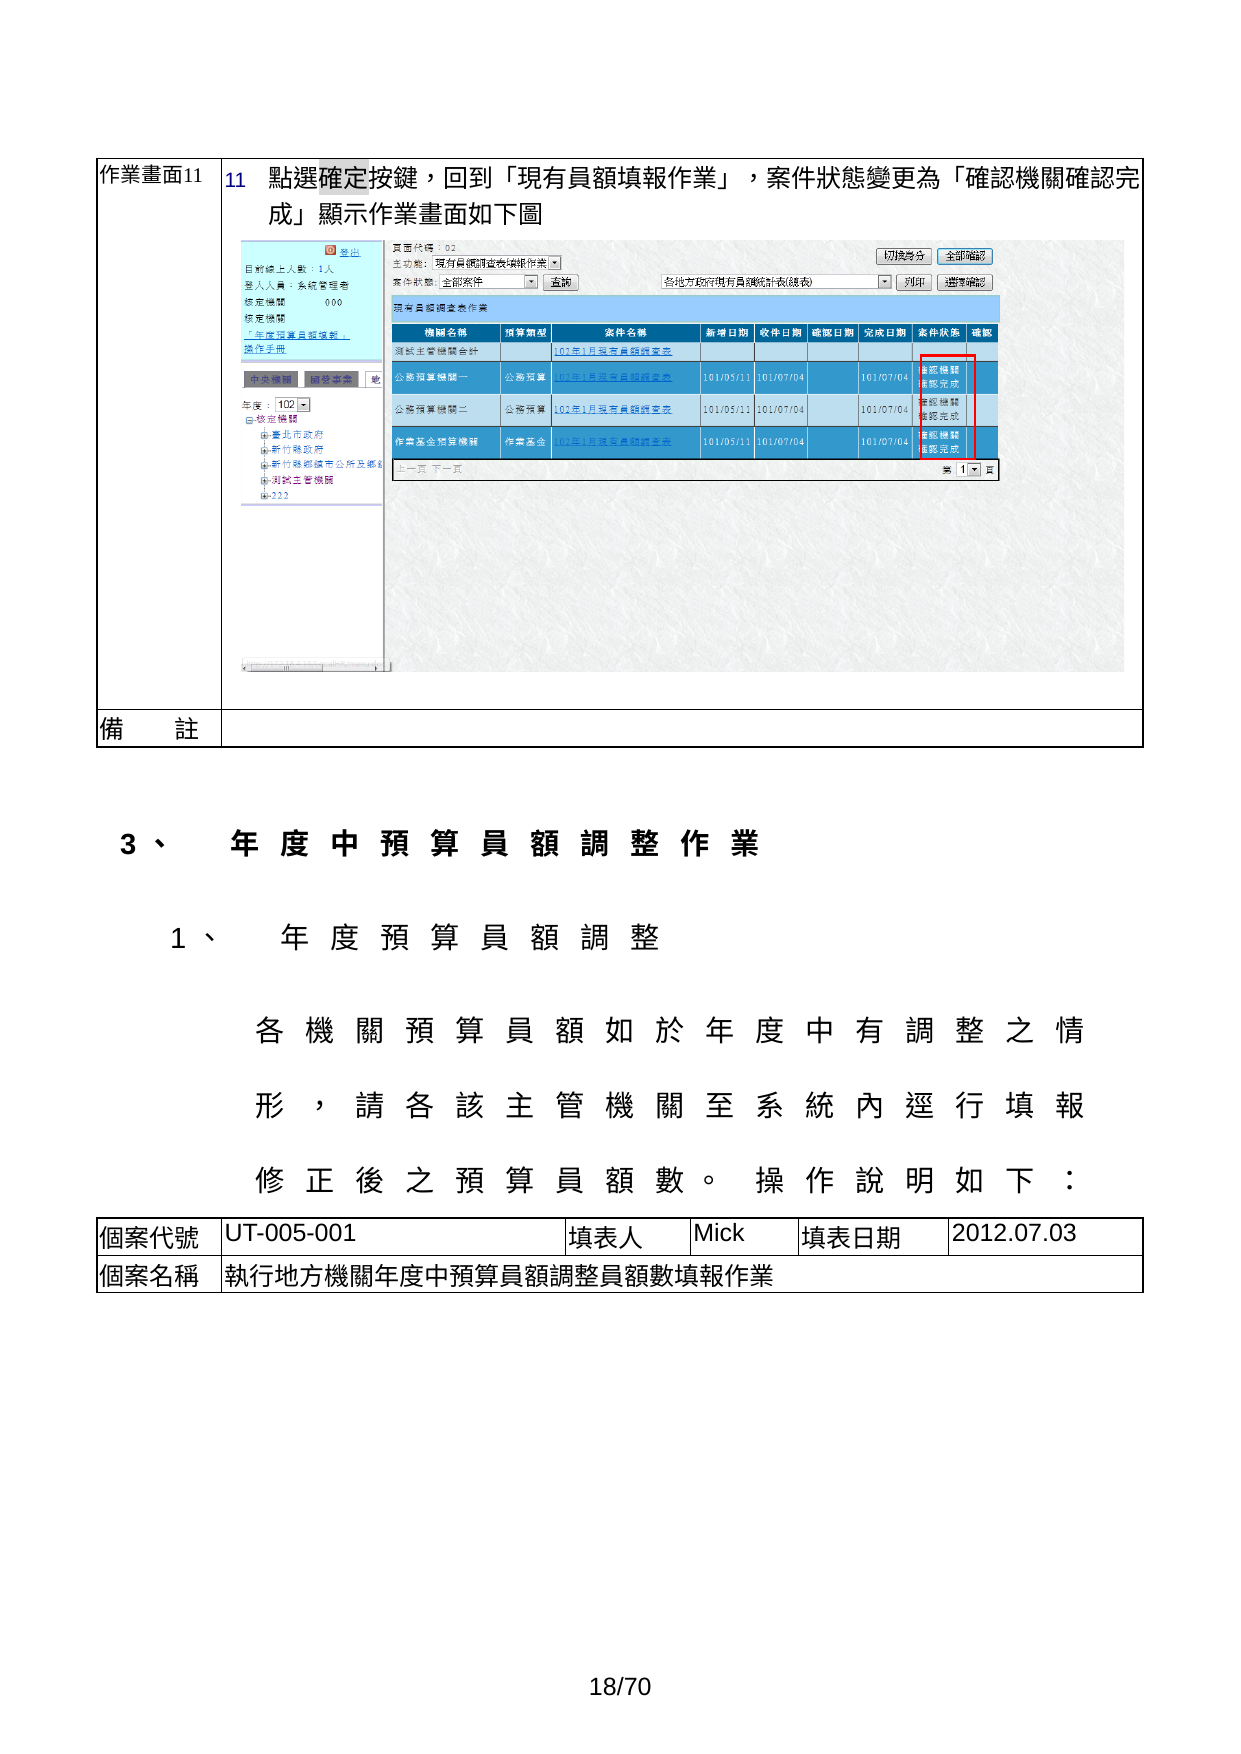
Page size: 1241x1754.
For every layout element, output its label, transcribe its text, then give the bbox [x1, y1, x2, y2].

table_header Mick [691, 1219, 798, 1255]
table_header 填表人 [566, 1219, 690, 1255]
table_cell 執行地方機關年度中預算員額調整員額數填報作業 [222, 1256, 1142, 1292]
list 年度預算員額調整 [167, 898, 1120, 973]
table_cell [222, 710, 1142, 746]
table_header UT-005-001 [222, 1219, 565, 1255]
table_header 2012.07.03 [949, 1219, 1142, 1255]
picture [241, 240, 1125, 672]
table_cell 點選確定按鍵，回到「現有員額填報作業」，案件狀態變更為「確認機關確認完成」顯示作業畫面如下圖 [222, 159, 1142, 708]
table_header 填表日期 [799, 1219, 948, 1255]
list 年度中預算員額調整作業 [120, 804, 1120, 879]
table_cell 個案名稱 [98, 1256, 221, 1292]
text 各機關預算員額如於年度中有調整之情形，請各該主管機關至系統內逕行填報修正後之預算員額數。操作說明如下： [238, 992, 1120, 1217]
table_cell 備 註 [98, 710, 221, 746]
table_cell [98, 159, 221, 708]
table_header 個案代號 [98, 1219, 221, 1255]
